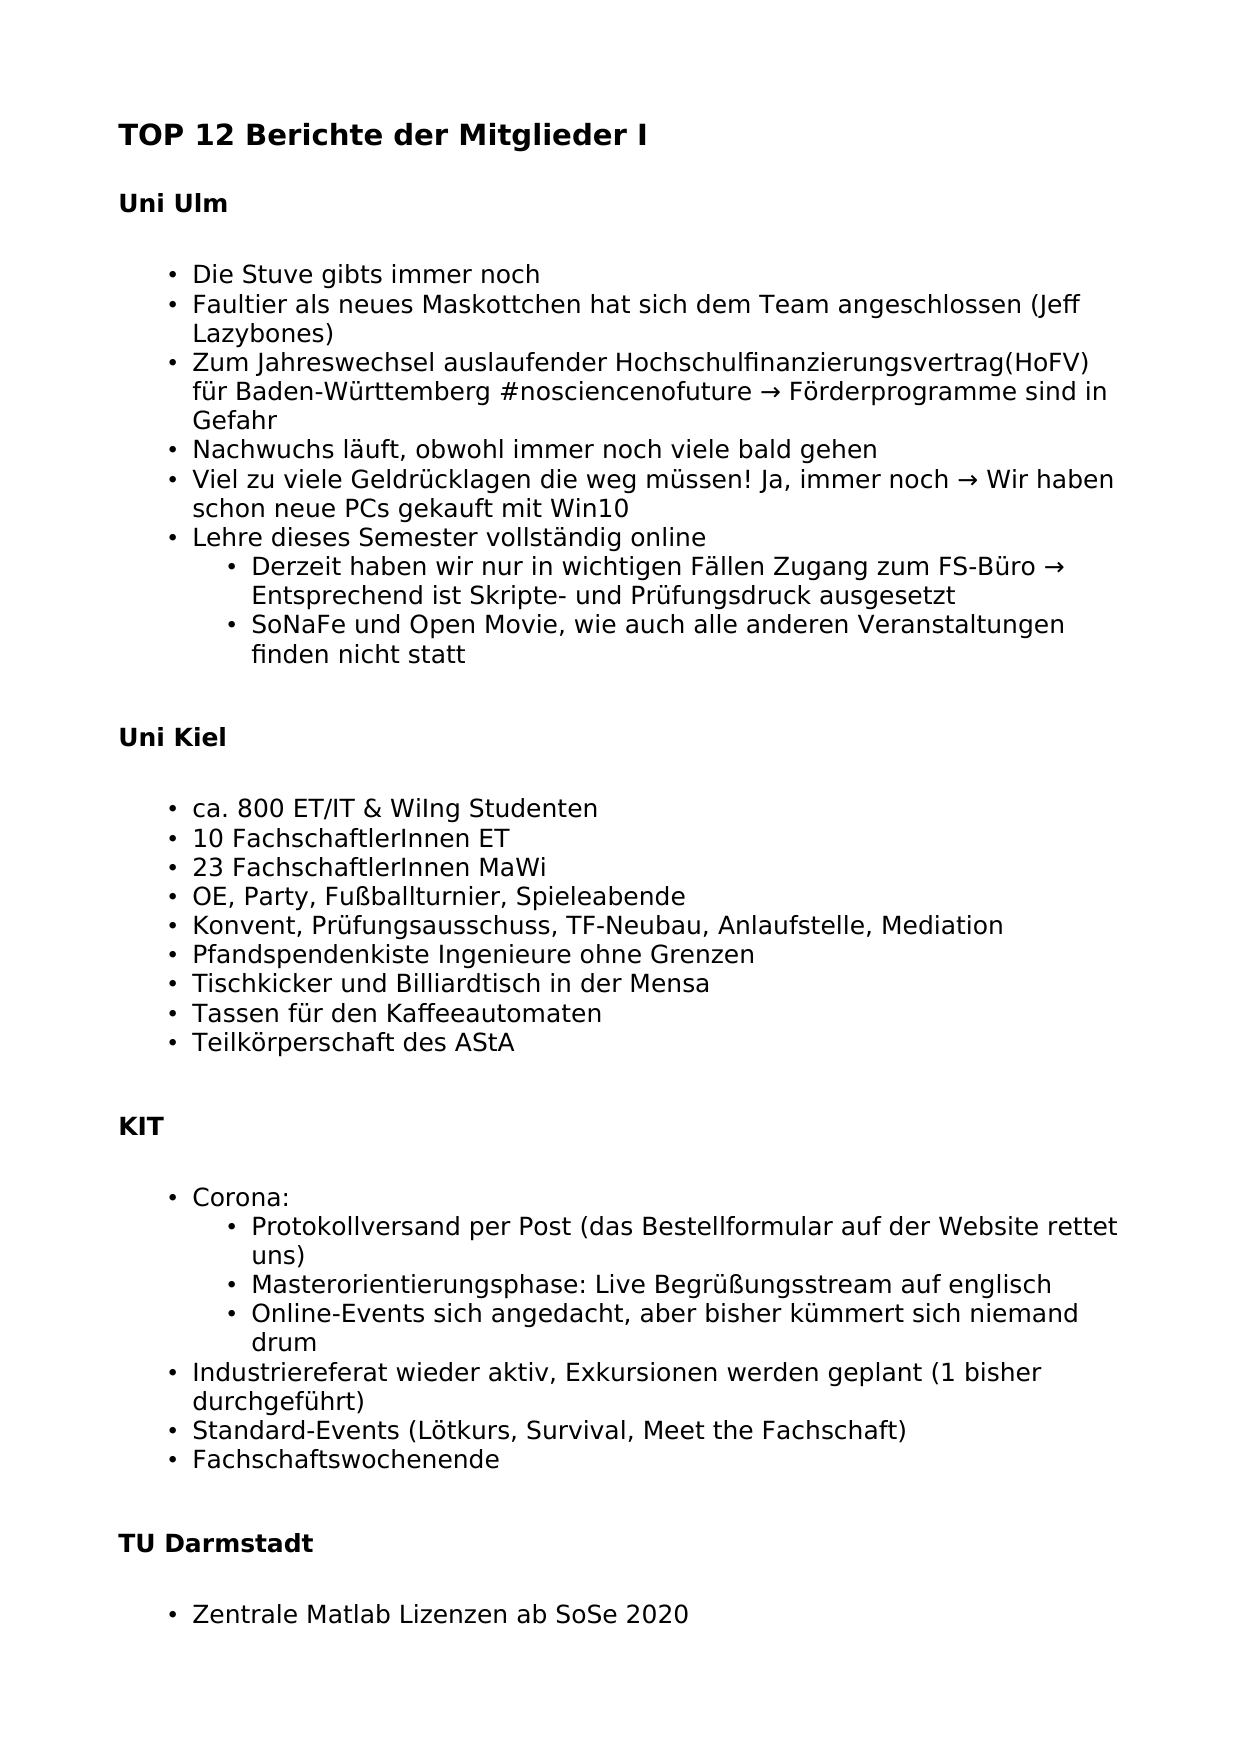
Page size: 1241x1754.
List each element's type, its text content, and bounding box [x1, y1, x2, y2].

list Lehre dieses Semester vollständig online [177, 523, 1122, 552]
list Teilkörperschaft des AStA [177, 1028, 1122, 1057]
list Tischkicker und Billiardtisch in der Mensa [177, 970, 1122, 999]
subtitle Uni Kiel [118, 723, 1122, 753]
list 10 FachschaftlerInnen ET [177, 824, 1122, 853]
list Industriereferat wieder aktiv, Exkursionen werden geplant (1 bisher durchgeführt) [177, 1358, 1122, 1416]
subtitle TOP 12 Berichte der Mitglieder I [118, 118, 1122, 152]
list OE, Party, Fußballturnier, Spieleabende [177, 882, 1122, 911]
list Online-Events sich angedacht, aber bisher kümmert sich niemand drum [236, 1299, 1122, 1358]
list Fachschaftswochenende [177, 1445, 1122, 1474]
list Konvent, Prüfungsausschuss, TF-Neubau, Anlaufstelle, Mediation [177, 911, 1122, 941]
list Corona: [177, 1183, 1122, 1212]
list Faultier als neues Maskottchen hat sich dem Team angeschlossen (Jeff Lazybones) [177, 290, 1122, 348]
list Die Stuve gibts immer noch [177, 261, 1122, 290]
list Nachwuchs läuft, obwohl immer noch viele bald gehen [177, 436, 1122, 465]
subtitle TU Darmstadt [118, 1529, 1122, 1558]
subtitle Uni Ulm [118, 189, 1122, 219]
list Zentrale Matlab Lizenzen ab SoSe 2020 [177, 1600, 1122, 1629]
list SoNaFe und Open Movie, wie auch alle anderen Veranstaltungen finden nicht statt [236, 611, 1122, 669]
list 23 FachschaftlerInnen MaWi [177, 853, 1122, 882]
list Zum Jahreswechsel auslaufender Hochschulfinanzierungsvertrag(HoFV) für Baden-Württemberg #nosciencenofuture → Förderprogramme sind in Gefahr [177, 348, 1122, 436]
list ca. 800 ET/IT & WiIng Studenten [177, 795, 1122, 824]
list Standard-Events (Lötkurs, Survival, Meet the Fachschaft) [177, 1416, 1122, 1445]
list Pfandspendenkiste Ingenieure ohne Grenzen [177, 941, 1122, 970]
list Derzeit haben wir nur in wichtigen Fällen Zugang zum FS-Büro → Entsprechend ist Skripte- und Prüfungsdruck ausgesetzt [236, 552, 1122, 611]
list Tassen für den Kaffeeautomaten [177, 999, 1122, 1028]
list Protokollversand per Post (das Bestellformular auf der Website rettet uns) [236, 1212, 1122, 1270]
list Masterorientierungsphase: Live Begrüßungsstream auf englisch [236, 1270, 1122, 1299]
subtitle KIT [118, 1112, 1122, 1141]
list Viel zu viele Geldrücklagen die weg müssen! Ja, immer noch → Wir haben schon neue PCs gekauft mit Win10 [177, 465, 1122, 523]
